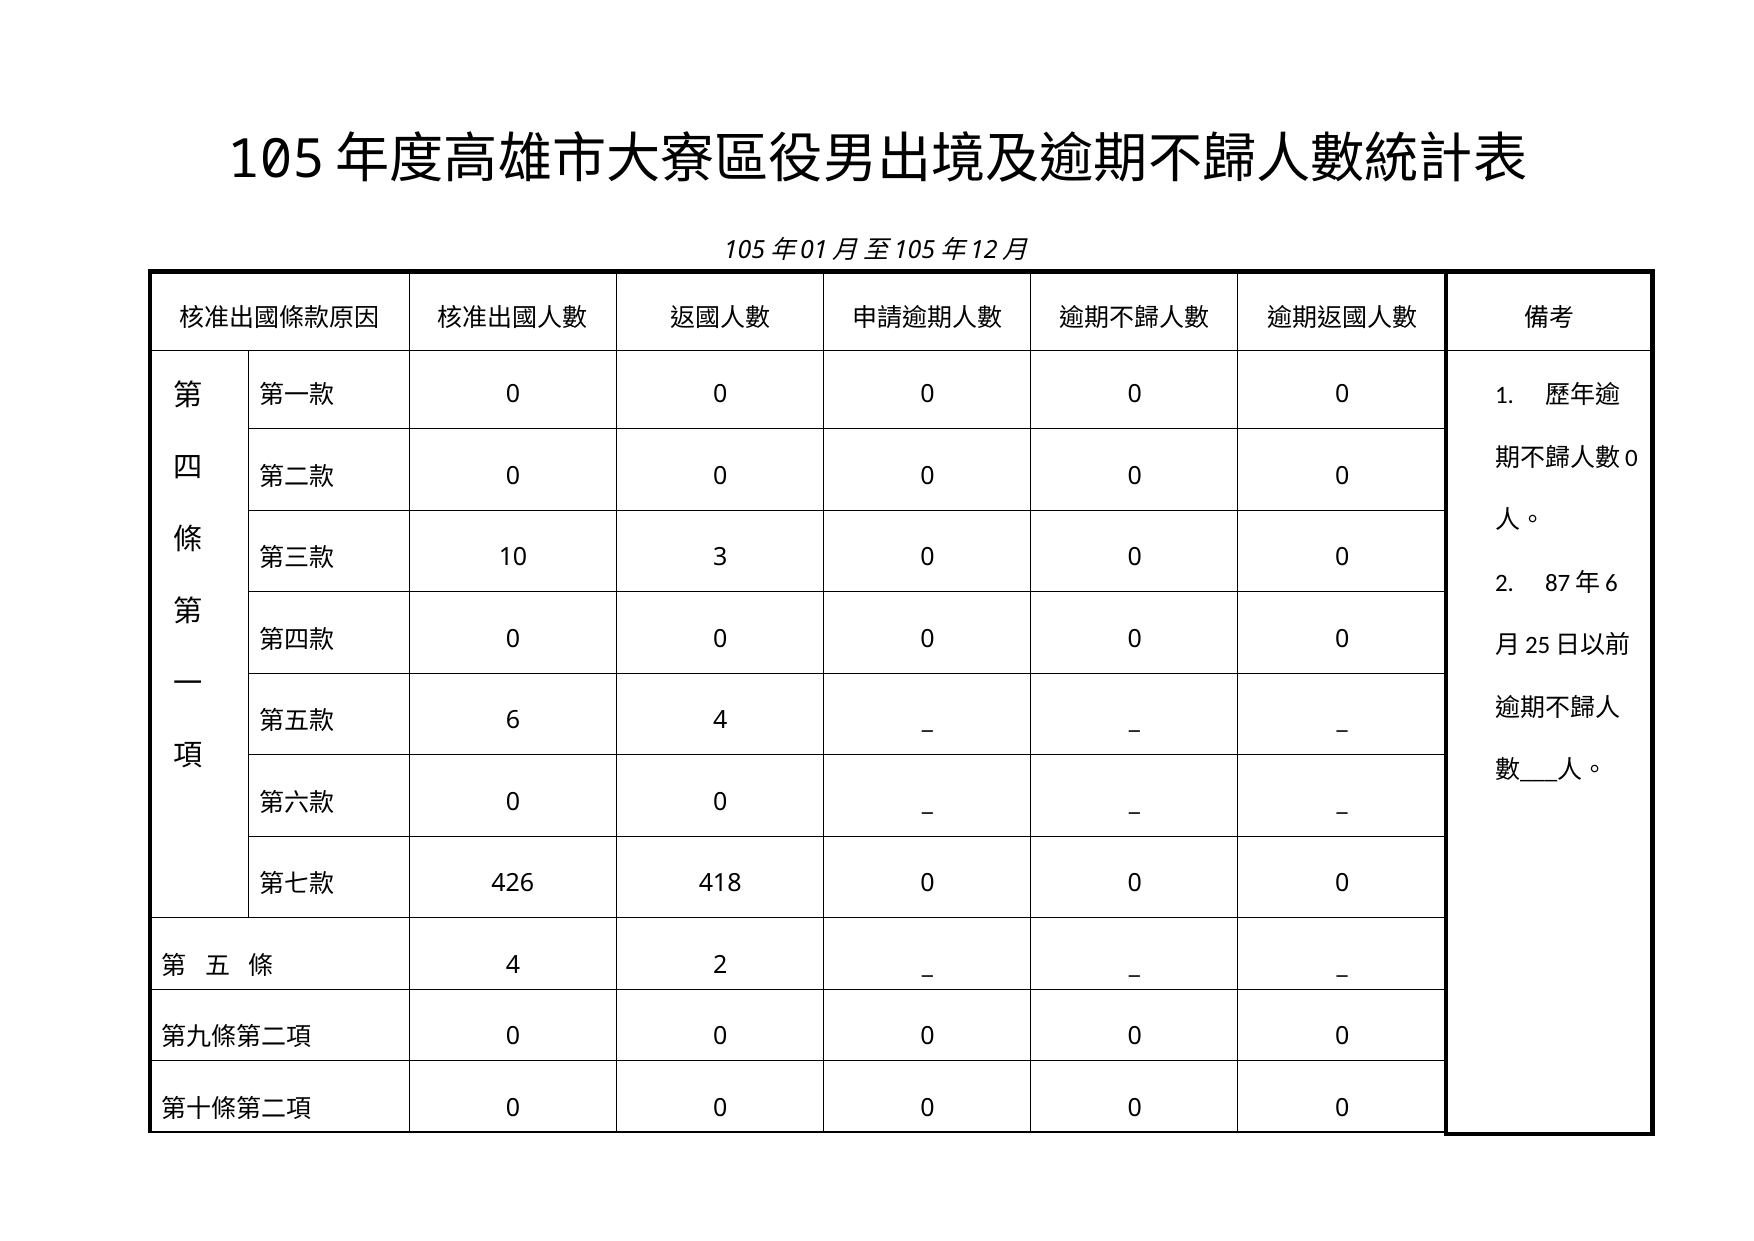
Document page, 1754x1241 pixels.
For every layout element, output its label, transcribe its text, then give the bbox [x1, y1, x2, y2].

table_cell 0 [824, 592, 1030, 673]
table_cell 第六款 [249, 755, 409, 836]
table_header 核准出國人數 [410, 274, 616, 350]
table_cell 0 [1031, 1061, 1237, 1131]
table_cell 4 [410, 918, 616, 988]
table_cell 0 [617, 429, 823, 510]
table_cell 4 [617, 674, 823, 754]
table_cell 0 [410, 1061, 616, 1131]
table_cell 第十條第二項 [152, 1061, 409, 1131]
table_cell 第四款 [249, 592, 409, 673]
table_cell 0 [410, 351, 616, 428]
table_cell _ [824, 755, 1030, 836]
table_cell 第七款 [249, 837, 409, 917]
text 105年度高雄市大寮區役男出境及逾期不歸人數統計表 [150, 81, 1604, 206]
table_cell 0 [1238, 837, 1444, 917]
text 105年01月 至 105年12月 [150, 206, 1604, 269]
table_cell 2 [617, 918, 823, 988]
table_cell 10 [410, 511, 616, 591]
table_cell 0 [1238, 1061, 1444, 1131]
table_cell _ [1031, 755, 1237, 836]
table_cell 第五條 [152, 918, 409, 988]
table_cell 0 [1238, 990, 1444, 1060]
table_cell 0 [1238, 429, 1444, 510]
table_cell 第四條第一項 [152, 351, 248, 917]
table_cell 第一款 [249, 351, 409, 428]
table_cell 0 [1238, 511, 1444, 591]
table_header 逾期返國人數 [1238, 274, 1444, 350]
table_cell 0 [617, 592, 823, 673]
table_cell 第三款 [249, 511, 409, 591]
table_cell 0 [617, 1061, 823, 1131]
table_cell 3 [617, 511, 823, 591]
table_cell 0 [1031, 837, 1237, 917]
table_cell 0 [824, 511, 1030, 591]
table_cell 0 [410, 755, 616, 836]
table_cell 0 [410, 429, 616, 510]
table_cell 0 [1031, 592, 1237, 673]
table_header 備考 [1448, 274, 1650, 350]
table_cell 第二款 [249, 429, 409, 510]
table_header 申請逾期人數 [824, 274, 1030, 350]
table_cell 0 [617, 990, 823, 1060]
table_cell _ [824, 674, 1030, 754]
table_cell 歷年逾期不歸人數0人。 87年6月25日以前逾期不歸人數___人。 [1448, 351, 1650, 1131]
table_cell 0 [1031, 429, 1237, 510]
table_cell 6 [410, 674, 616, 754]
table_header 返國人數 [617, 274, 823, 350]
table_cell 0 [410, 990, 616, 1060]
table_cell 418 [617, 837, 823, 917]
table_cell 0 [824, 990, 1030, 1060]
table_cell 第五款 [249, 674, 409, 754]
table_header 逾期不歸人數 [1031, 274, 1237, 350]
table_cell 426 [410, 837, 616, 917]
table_cell _ [1238, 674, 1444, 754]
table_cell 0 [1031, 511, 1237, 591]
table_cell _ [1031, 918, 1237, 988]
table_cell 0 [410, 592, 616, 673]
table_cell 0 [1031, 990, 1237, 1060]
table_cell _ [824, 918, 1030, 988]
table_cell 0 [824, 837, 1030, 917]
table_cell _ [1031, 674, 1237, 754]
table_cell 0 [1238, 592, 1444, 673]
table_cell 0 [1238, 351, 1444, 428]
table_cell 0 [824, 351, 1030, 428]
table_cell _ [1238, 755, 1444, 836]
table_cell 0 [824, 429, 1030, 510]
table_cell 0 [617, 351, 823, 428]
table_cell _ [1238, 918, 1444, 988]
table_header 核准出國條款原因 [152, 274, 409, 350]
table_cell 0 [1031, 351, 1237, 428]
table_cell 0 [617, 755, 823, 836]
table_cell 0 [824, 1061, 1030, 1131]
table_cell 第九條第二項 [152, 990, 409, 1060]
